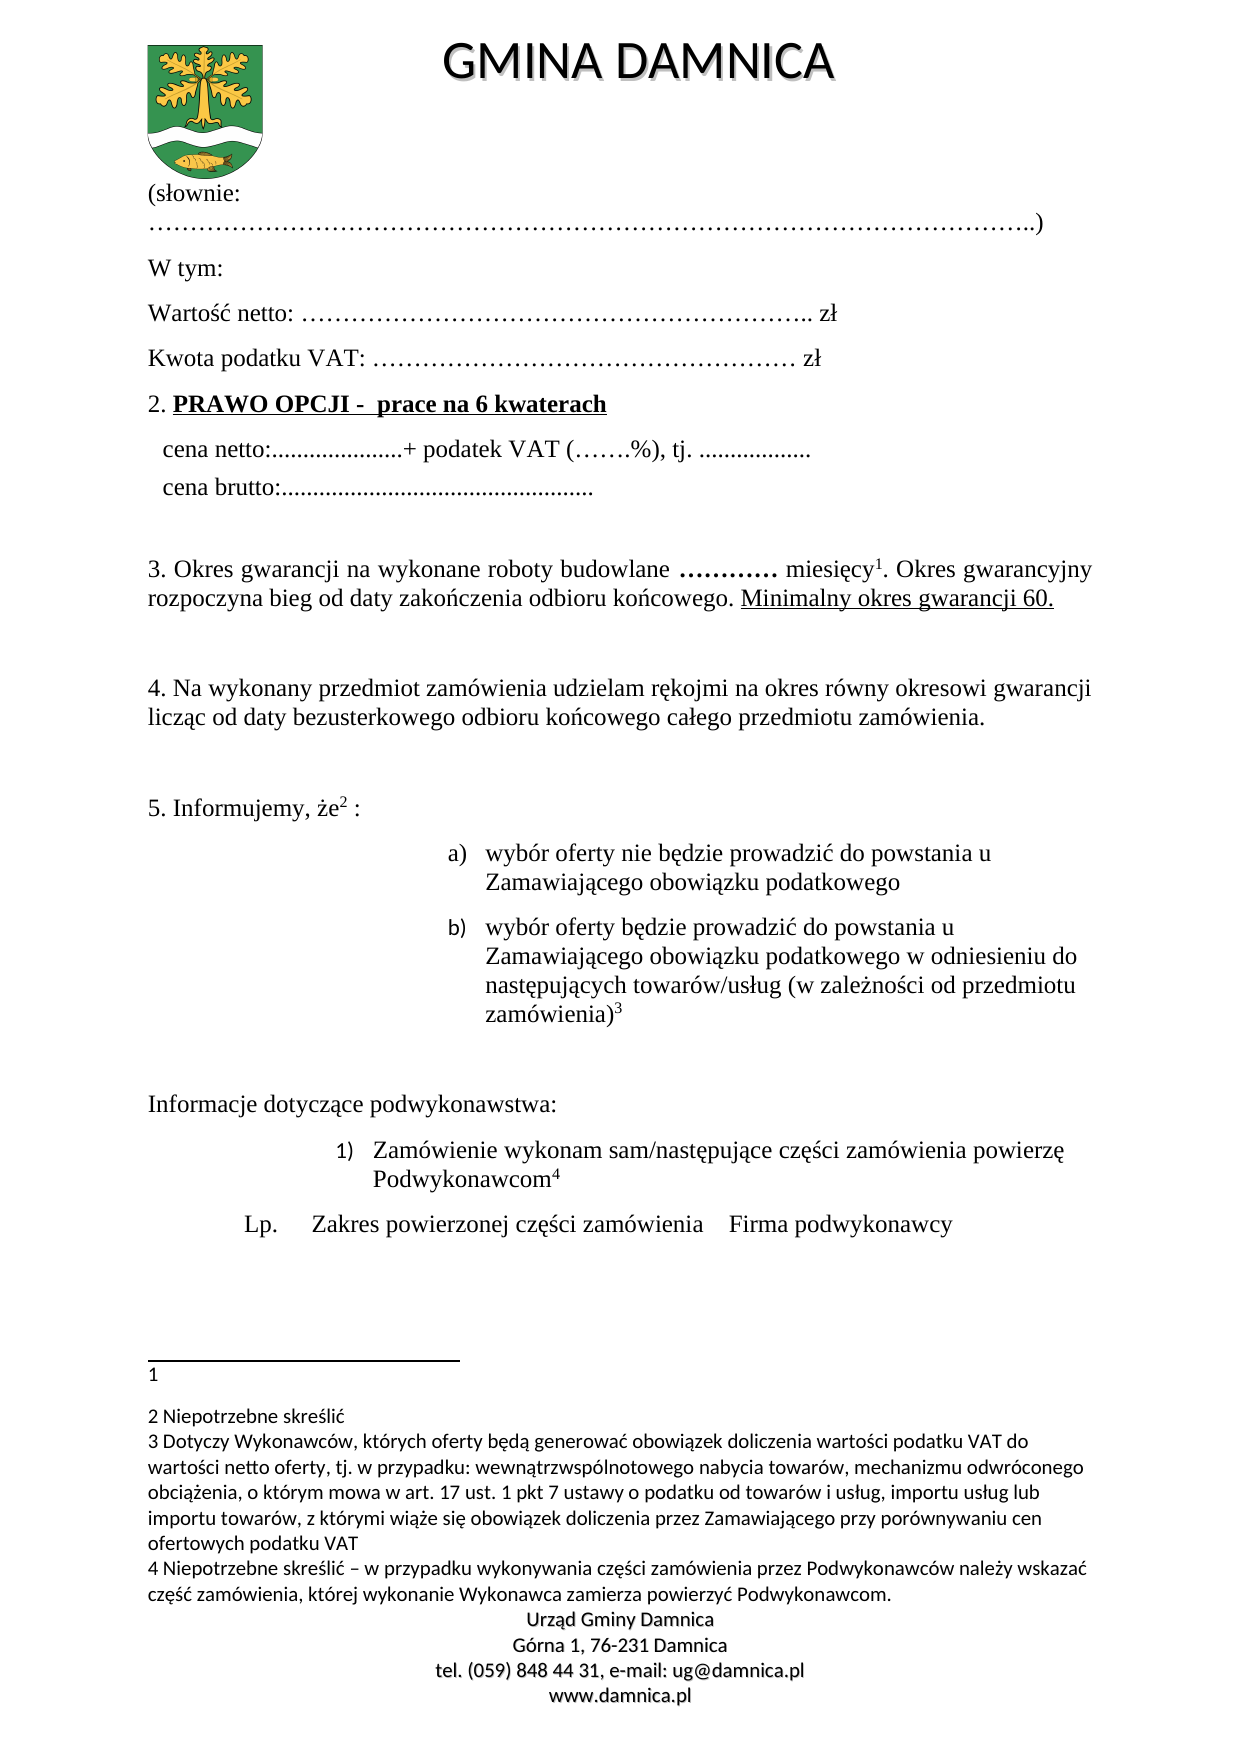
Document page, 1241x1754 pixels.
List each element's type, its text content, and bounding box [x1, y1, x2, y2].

text (słownie: ……………………………………………………………………………………………..) [148, 178, 1093, 236]
table_cell [717, 1255, 1093, 1300]
text Kwota podatku VAT: …………………………………………… zł [148, 343, 1093, 372]
text Wartość netto: …………………………………………………….. zł [148, 298, 1093, 327]
text W tym: [148, 253, 1093, 281]
text Informacje dotyczące podwykonawstwa: [148, 1089, 1093, 1118]
list Dotyczy Wykonawców, których oferty będą generować obowiązek doliczenia wartości podatku VAT do wartości netto oferty, tj. w przypadku: wewnątrzwspólnotowego nabycia towarów, mechanizmu odwróconego obciążenia, o którym mowa w art. 17 ust. 1 pkt 7 ustawy o podatku od towarów i usług, importu usług lub importu towarów, z którymi wiąże się obowiązek doliczenia przez Zamawiającego przy porównywaniu cen ofertowych podatku VAT [148, 1428, 1093, 1556]
text 4. Na wykonany przedmiot zamówienia udzielam rękojmi na okres równy okresowi gwarancji licząc od daty bezusterkowego odbioru końcowego całego przedmiotu zamówienia. [148, 673, 1093, 731]
table_header Lp. [233, 1210, 300, 1255]
text 2. PRAWO OPCJI - prace na 6 kwaterach [148, 389, 1093, 418]
table_header Zakres powierzonej części zamówienia [300, 1210, 717, 1255]
table_cell [300, 1255, 717, 1300]
list Niepotrzebne skreślić – w przypadku wykonywania części zamówienia przez Podwykonawców należy wskazać część zamówienia, której wykonanie Wykonawca zamierza powierzyć Podwykonawcom. [148, 1556, 1093, 1606]
text cena netto:.....................+ podatek VAT (…….%), tj. .................. [148, 434, 1093, 463]
text Niepotrzebne skreślić [148, 1403, 1093, 1428]
list wybór oferty nie będzie prowadzić do powstania u Zamawiającego obowiązku podatkowego [448, 838, 1093, 896]
text cena brutto:.................................................. [148, 472, 1093, 500]
table_cell [233, 1255, 300, 1300]
list Zamówienie wykonam sam/następujące części zamówienia powierzę Podwykonawcom [335, 1135, 1093, 1193]
text 5. Informujemy, że : [148, 793, 1093, 821]
text 3. Okres gwarancji na wykonane roboty budowlane ………… miesięcy. Okres gwarancyjny rozpoczyna bieg od daty zakończenia odbioru końcowego. Minimalny okres gwarancji 60. [148, 554, 1093, 612]
table_header Firma podwykonawcy [717, 1210, 1093, 1255]
list wybór oferty będzie prowadzić do powstania u Zamawiającego obowiązku podatkowego w odniesieniu do następujących towarów/usług (w zależności od przedmiotu zamówienia) [448, 912, 1093, 1027]
